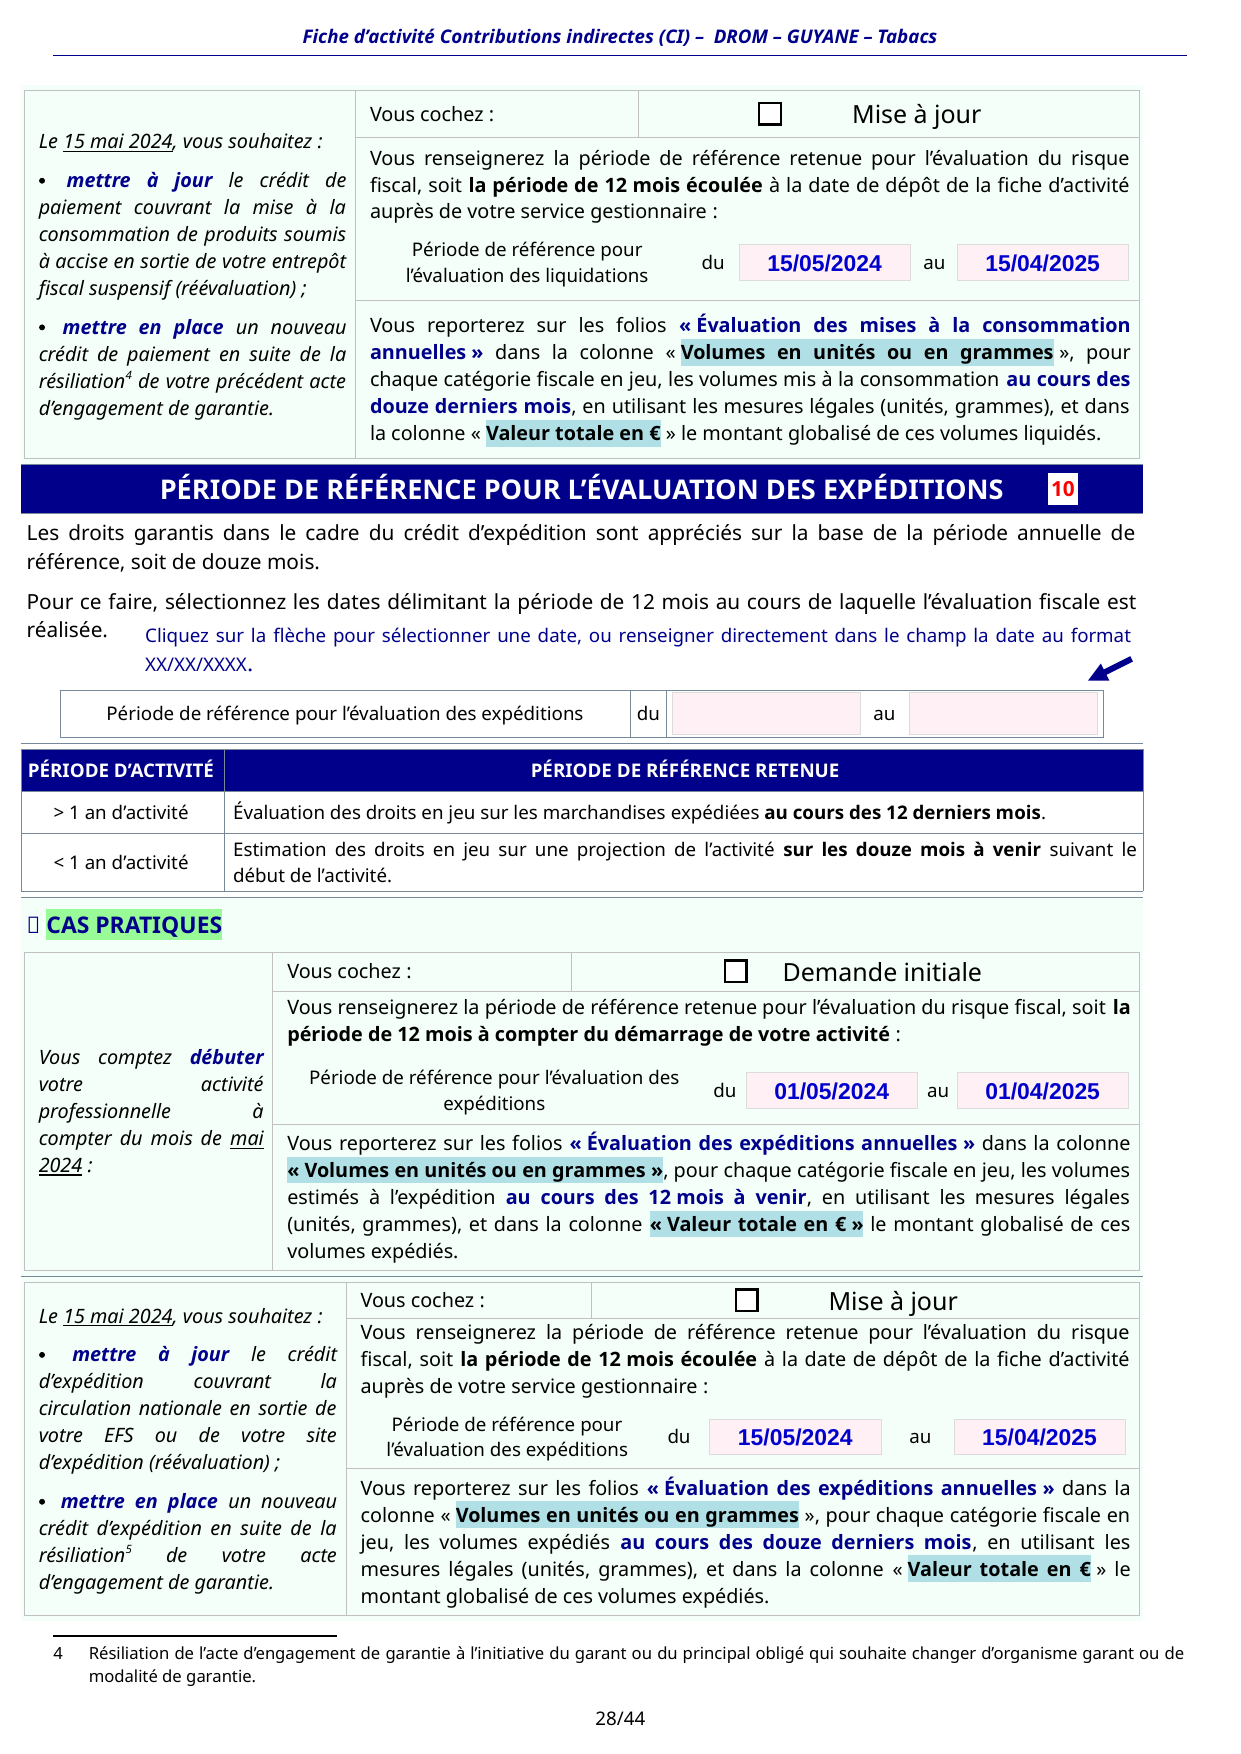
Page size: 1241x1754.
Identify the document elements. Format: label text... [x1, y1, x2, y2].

table_cell [21, 892, 1143, 897]
table_header [697, 1405, 894, 1468]
table_cell Vous renseignerez la période de référence retenue pour l’évaluation du risque fiscal, soit la période de 12 mois à compter du démarrage de votre activité : [273, 992, 1139, 1123]
table_cell  CAS PRATIQUES [21, 898, 1143, 1276]
table_header Période de référence pour l’évaluation des expéditions [353, 1405, 661, 1468]
table_header [947, 1405, 1132, 1468]
table_header [667, 691, 866, 737]
table_header Période de référence pour l’évaluation des expéditions [282, 1059, 707, 1121]
table_cell [21, 1277, 1143, 1621]
table_header Vous cochez : [356, 91, 638, 137]
table_header [741, 97, 797, 131]
table_header PÉRIODE DE RÉFÉRENCE RETENUE [225, 750, 1143, 791]
table_header [639, 91, 1139, 137]
table_header [708, 954, 762, 988]
table_cell < 1 an d’activité [22, 834, 224, 891]
table_header [572, 953, 1139, 991]
table_header au [866, 691, 902, 737]
table_cell > 1 an d’activité [22, 792, 224, 833]
table_header Vous cochez : [347, 1283, 591, 1318]
table_cell Vous reporterez sur les folios « Évaluation des mises à la consommation annuelles » dans la colonne « Volumes en unités ou en grammes », pour chaque catégorie fiscale en jeu, les volumes mis à la consommation au cours des douze derniers mois, en utilisant les mesures légales (unités, grammes), et dans la colonne « Valeur totale en € » le montant globalisé de ces volumes liquidés. [356, 301, 1139, 458]
table_cell Vous renseignerez la période de référence retenue pour l’évaluation du risque fiscal, soit la période de 12 mois écoulée à la date de dépôt de la fiche d’activité auprès de votre service gestionnaire : [356, 138, 1139, 300]
table_cell Vous renseignerez la période de référence retenue pour l’évaluation du risque fiscal, soit la période de 12 mois écoulée à la date de dépôt de la fiche d’activité auprès de votre service gestionnaire : [347, 1319, 1139, 1468]
table_header Mise à jour [797, 97, 1036, 131]
table_header Le 15 mai 2024, vous souhaitez :  mettre à jour le crédit de paiement couvrant la mise à la consommation de produits soumis à accise en sortie de votre entrepôt fiscal suspensif (réévaluation) ;  mettre en place un nouveau crédit de paiement en suite de la résiliation de votre précédent acte d’engagement de garantie. [25, 91, 355, 458]
table_header au [921, 1059, 955, 1121]
table_header [733, 231, 916, 293]
table_cell Évaluation des droits en jeu sur les marchandises expédiées au cours des 12 derniers mois. [225, 792, 1143, 833]
table_header [718, 1283, 773, 1317]
table_header du [707, 1059, 743, 1121]
table_header [743, 1059, 921, 1121]
table_header Période de référence pour l’évaluation des expéditions [61, 691, 630, 737]
table_cell Les droits garantis dans le cadre du crédit d’expédition sont appréciés sur la base de la période annuelle de référence, soit de douze mois. Pour ce faire, sélectionnez les dates délimitant la période de 12 mois au cours de laquelle l’évaluation fiscale est réalisée. [21, 514, 1143, 743]
table_header du [693, 231, 733, 293]
table_header Mise à jour [773, 1283, 1013, 1317]
table_header Demande initiale [762, 954, 1003, 988]
table_header [955, 1059, 1130, 1121]
table_header Vous cochez : [273, 953, 571, 991]
table_header PÉRIODE D’ACTIVITÉ [22, 750, 224, 791]
table_header du [631, 691, 666, 737]
table_header [592, 1283, 1139, 1318]
table_header Le 15 mai 2024, vous souhaitez :  mettre à jour le crédit d’expédition couvrant la circulation nationale en sortie de votre EFS ou de votre site d’expédition (réévaluation) ;  mettre en place un nouveau crédit d’expédition en suite de la résiliation de votre acte d’engagement de garantie. [25, 1283, 346, 1615]
table_header [21, 85, 1143, 464]
table_cell Vous reporterez sur les folios « Évaluation des expéditions annuelles » dans la colonne « Volumes en unités ou en grammes », pour chaque catégorie fiscale en jeu, les volumes expédiés au cours des douze derniers mois, en utilisant les mesures légales (unités, grammes), et dans la colonne « Valeur totale en € » le montant globalisé de ces volumes expédiés. [347, 1469, 1139, 1615]
table_cell PÉRIODE DE RÉFÉRENCE POUR L’ÉVALUATION DES EXPÉDITIONS [21, 465, 1143, 513]
table_cell Estimation des droits en jeu sur une projection de l’activité sur les douze mois à venir suivant le début de l’activité. [225, 834, 1143, 891]
table_cell Vous reporterez sur les folios « Évaluation des expéditions annuelles » dans la colonne « Volumes en unités ou en grammes », pour chaque catégorie fiscale en jeu, les volumes estimés à l’expédition au cours des 12 mois à venir, en utilisant les mesures légales (unités, grammes), et dans la colonne « Valeur totale en € » le montant globalisé de ces volumes expédiés. [273, 1125, 1139, 1270]
table_header Période de référence pour l’évaluation des liquidations [361, 231, 693, 293]
table_header Vous comptez débuter votre activité professionnelle à compter du mois de mai 2024 : [25, 953, 272, 1270]
table_header [1143, 85, 1219, 1621]
table_header au [894, 1405, 947, 1468]
table_header [902, 691, 1103, 737]
table_cell [21, 744, 1143, 749]
table_header au [916, 231, 952, 293]
table_header [952, 231, 1133, 293]
table_header du [661, 1405, 697, 1468]
